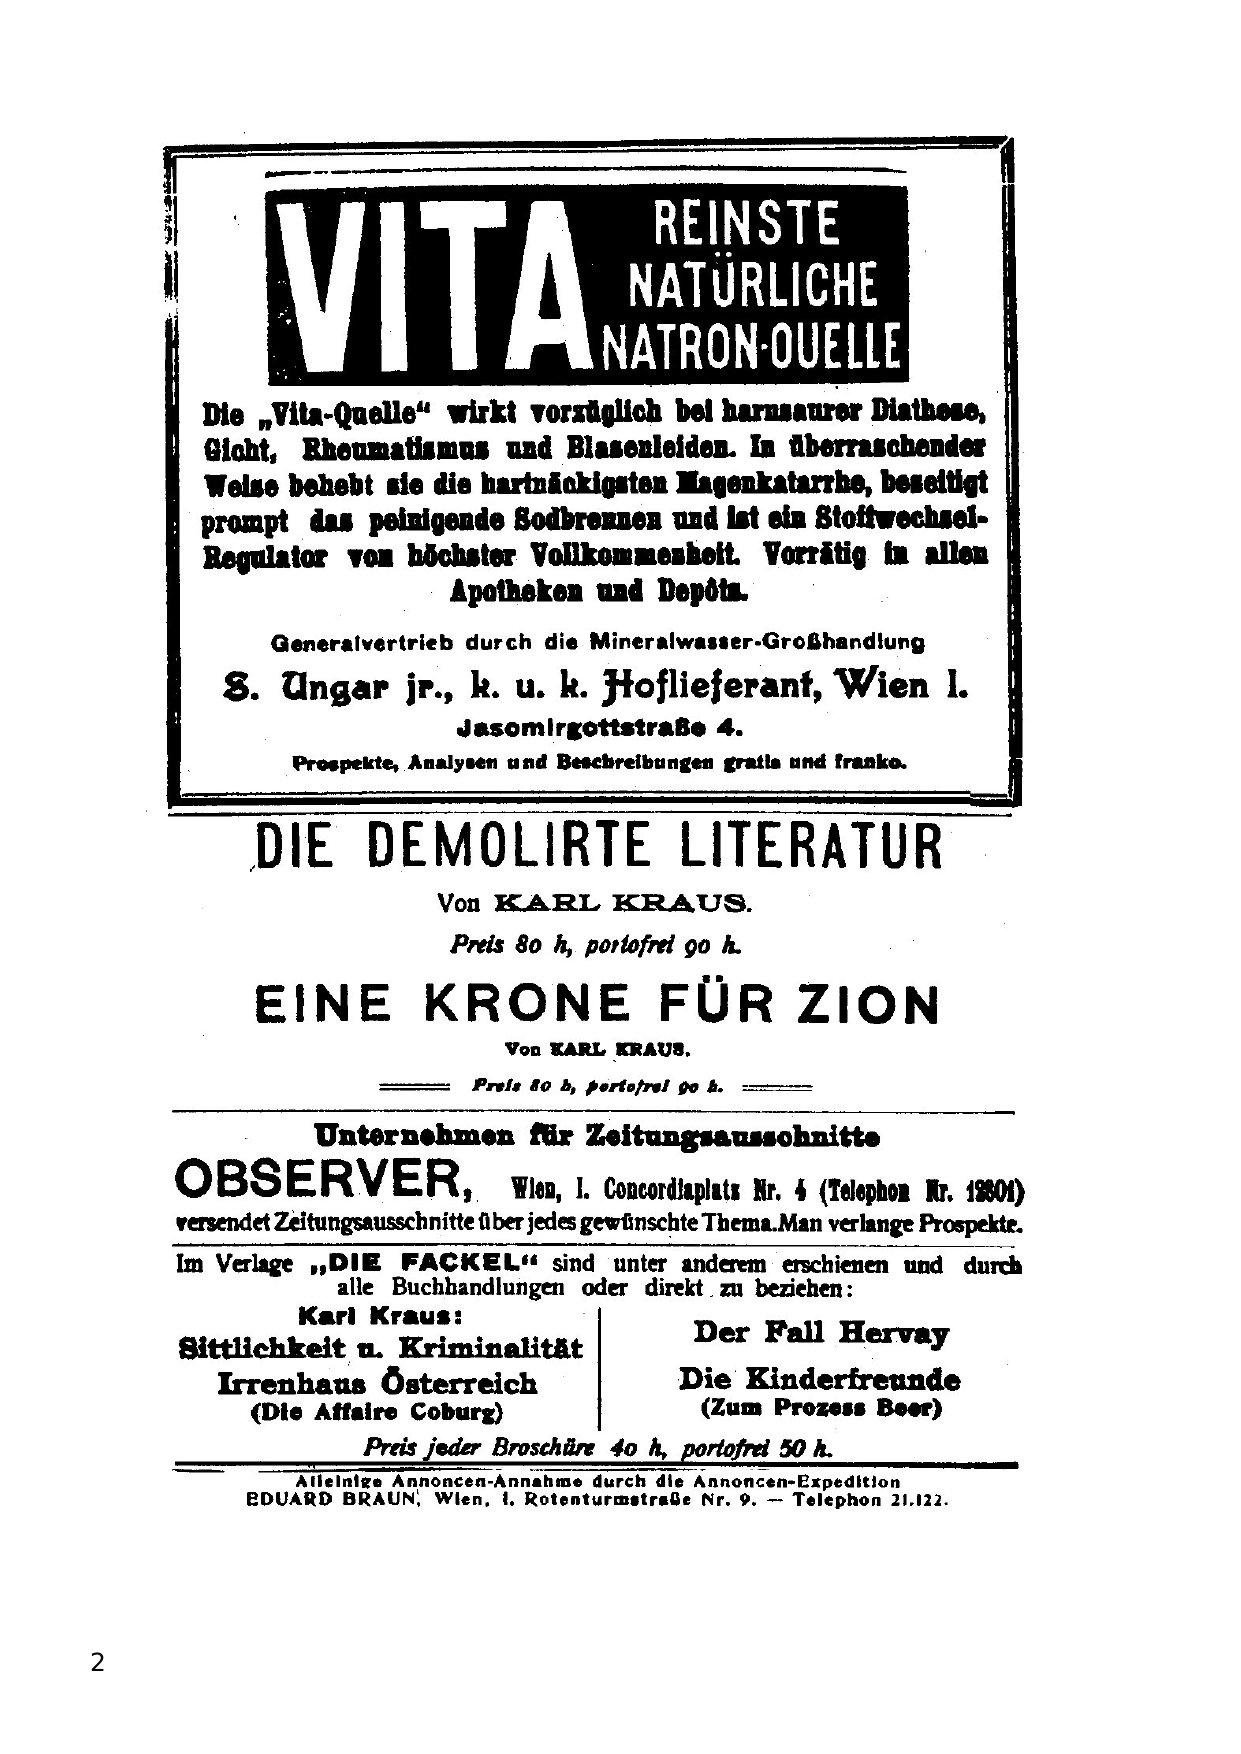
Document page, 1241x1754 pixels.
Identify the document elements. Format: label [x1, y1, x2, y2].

picture [139, 104, 1041, 1547]
